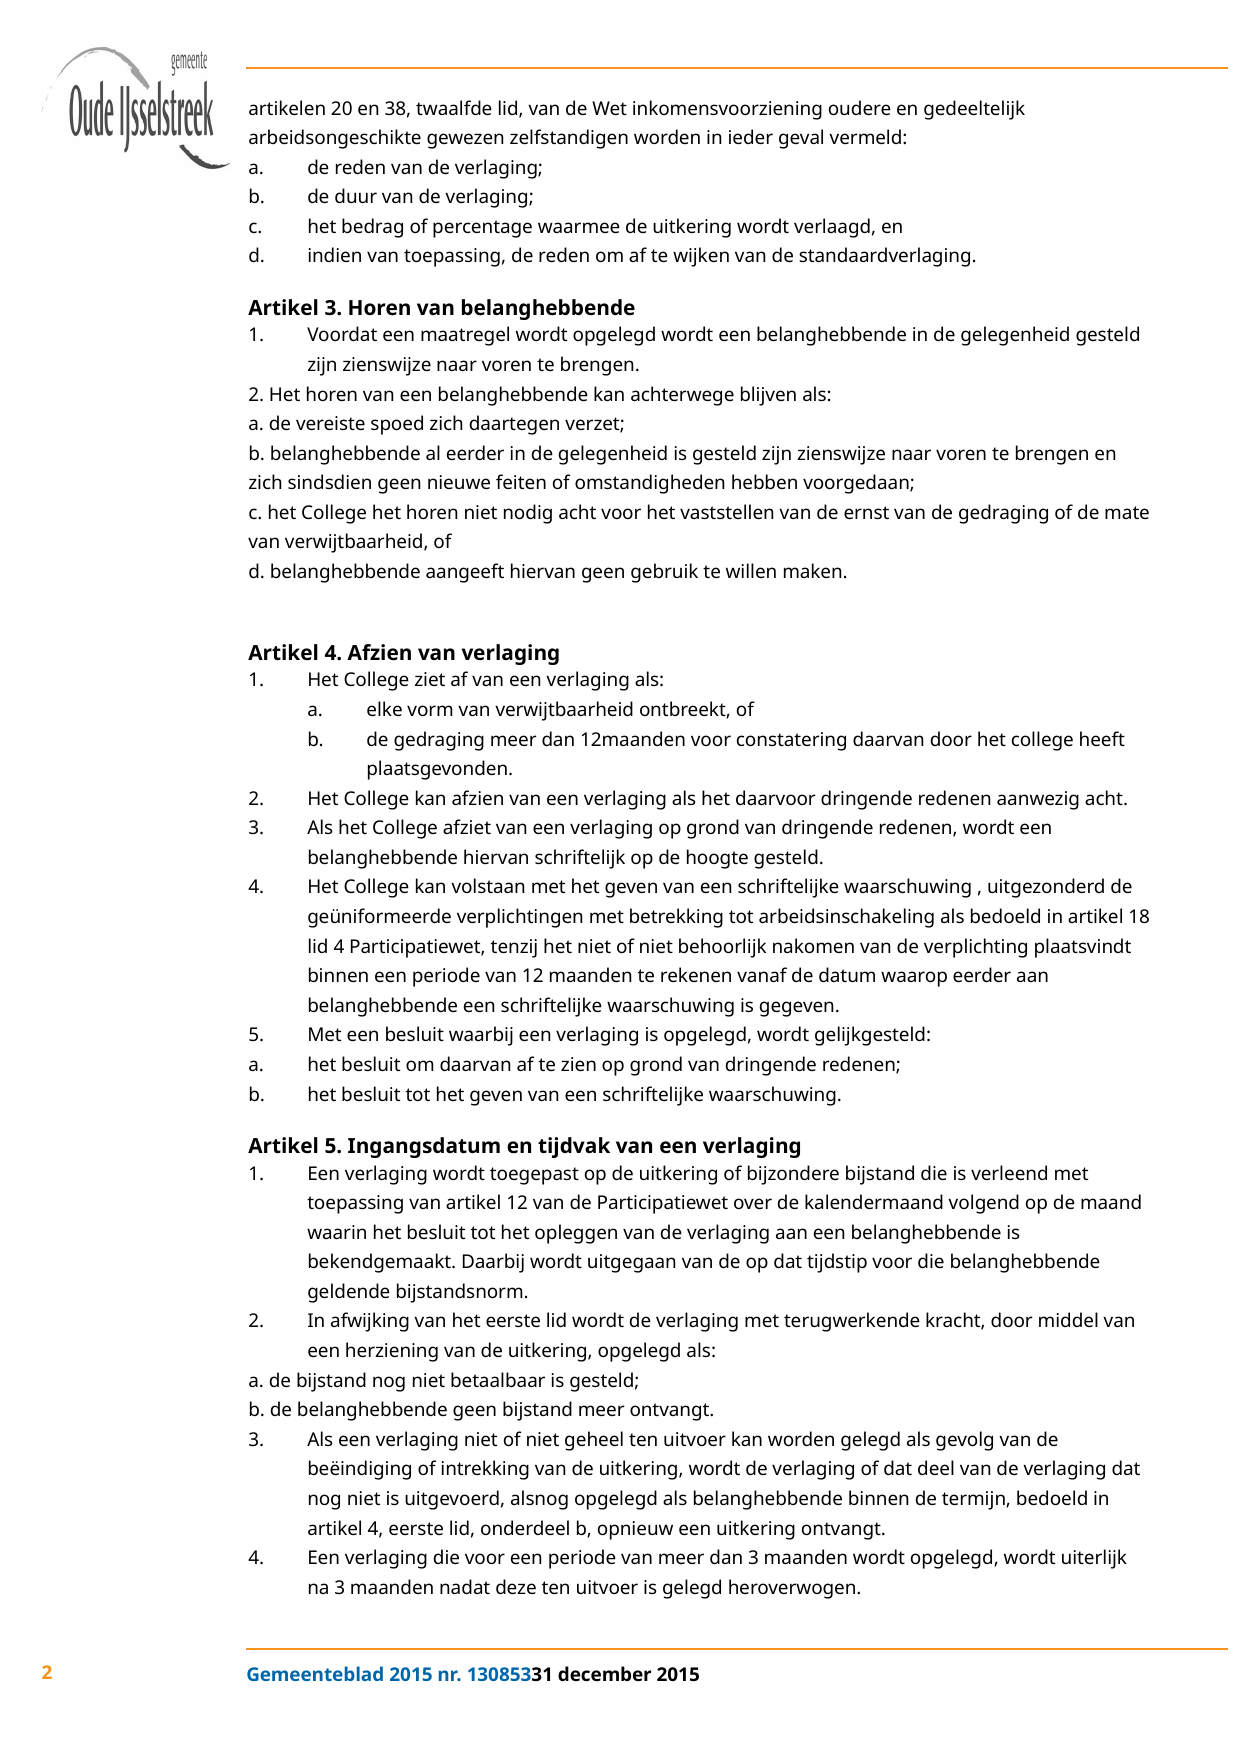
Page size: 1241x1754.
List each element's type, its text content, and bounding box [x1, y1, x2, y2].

list het bedrag of percentage waarmee de uitkering wordt verlaagd, en [248, 213, 1152, 239]
list Het College ziet af van een verlaging als: [248, 667, 1152, 692]
text d. belanghebbende aangeeft hiervan geen gebruik te willen maken. [248, 558, 1152, 584]
list het besluit om daarvan af te zien op grond van dringende redenen; [248, 1051, 1152, 1077]
list Als een verlaging niet of niet geheel ten uitvoer kan worden gelegd als gevolg van de beëindiging of intrekking van de uitkering, wordt de verlaging of dat deel van de verlaging dat nog niet is uitgevoerd, alsnog opgelegd als belanghebbende binnen de termijn, bedoeld in artikel 4, eerste lid, onderdeel b, opnieuw een uitkering ontvangt. [248, 1426, 1152, 1540]
list Een verlaging wordt toegepast op de uitkering of bijzondere bijstand die is verleend met toepassing van artikel 12 van de Participatiewet over de kalendermaand volgend op de maand waarin het besluit tot het opleggen van de verlaging aan een belanghebbende is bekendgemaakt. Daarbij wordt uitgegaan van de op dat tijdstip voor die belanghebbende geldende bijstandsnorm. [248, 1160, 1152, 1304]
text a. de bijstand nog niet betaalbaar is gesteld; [248, 1367, 1152, 1392]
list Het College kan volstaan met het geven van een schriftelijke waarschuwing , uitgezonderd de geüniformeerde verplichtingen met betrekking tot arbeidsinschakeling als bedoeld in artikel 18 lid 4 Participatiewet, tenzij het niet of niet behoorlijk nakomen van de verplichting plaatsvindt binnen een periode van 12 maanden te rekenen vanaf de datum waarop eerder aan belanghebbende een schriftelijke waarschuwing is gegeven. [248, 874, 1152, 1018]
list In afwijking van het eerste lid wordt de verlaging met terugwerkende kracht, door middel van een herziening van de uitkering, opgelegd als: [248, 1308, 1152, 1363]
list indien van toepassing, de reden om af te wijken van de standaardverlaging. [248, 243, 1152, 268]
text artikelen 20 en 38, twaalfde lid, van de Wet inkomensvoorziening oudere en gedeeltelijk arbeidsongeschikte gewezen zelfstandigen worden in ieder geval vermeld: [248, 95, 1152, 150]
text c. het College het horen niet nodig acht voor het vaststellen van de ernst van de gedraging of de mate van verwijtbaarheid, of [248, 499, 1152, 554]
list Als het College afziet van een verlaging op grond van dringende redenen, wordt een belanghebbende hiervan schriftelijk op de hoogte gesteld. [248, 814, 1152, 870]
list Voordat een maatregel wordt opgelegd wordt een belanghebbende in de gelegenheid gesteld zijn zienswijze naar voren te brengen. [248, 322, 1152, 377]
text Artikel 4. Afzien van verlaging [248, 638, 1152, 667]
list de gedraging meer dan 12maanden voor constatering daarvan door het college heeft plaatsgevonden. [307, 726, 1152, 781]
text 2. Het horen van een belanghebbende kan achterwege blijven als: [248, 381, 1152, 406]
picture [41, 47, 231, 172]
list Met een besluit waarbij een verlaging is opgelegd, wordt gelijkgesteld: [248, 1022, 1152, 1047]
text a. de vereiste spoed zich daartegen verzet; [248, 410, 1152, 436]
text Artikel 5. Ingangsdatum en tijdvak van een verlaging [248, 1131, 1152, 1160]
list elke vorm van verwijtbaarheid ontbreekt, of [307, 696, 1152, 722]
list het besluit tot het geven van een schriftelijke waarschuwing. [248, 1081, 1152, 1107]
text Artikel 3. Horen van belanghebbende [248, 293, 1152, 322]
list Het College kan afzien van een verlaging als het daarvoor dringende redenen aanwezig acht. [248, 785, 1152, 811]
text b. de belanghebbende geen bijstand meer ontvangt. [248, 1396, 1152, 1422]
list de duur van de verlaging; [248, 183, 1152, 209]
list Een verlaging die voor een periode van meer dan 3 maanden wordt opgelegd, wordt uiterlijk na 3 maanden nadat deze ten uitvoer is gelegd heroverwogen. [248, 1544, 1152, 1599]
text b. belanghebbende al eerder in de gelegenheid is gesteld zijn zienswijze naar voren te brengen en zich sindsdien geen nieuwe feiten of omstandigheden hebben voorgedaan; [248, 440, 1152, 495]
list de reden van de verlaging; [248, 154, 1152, 180]
